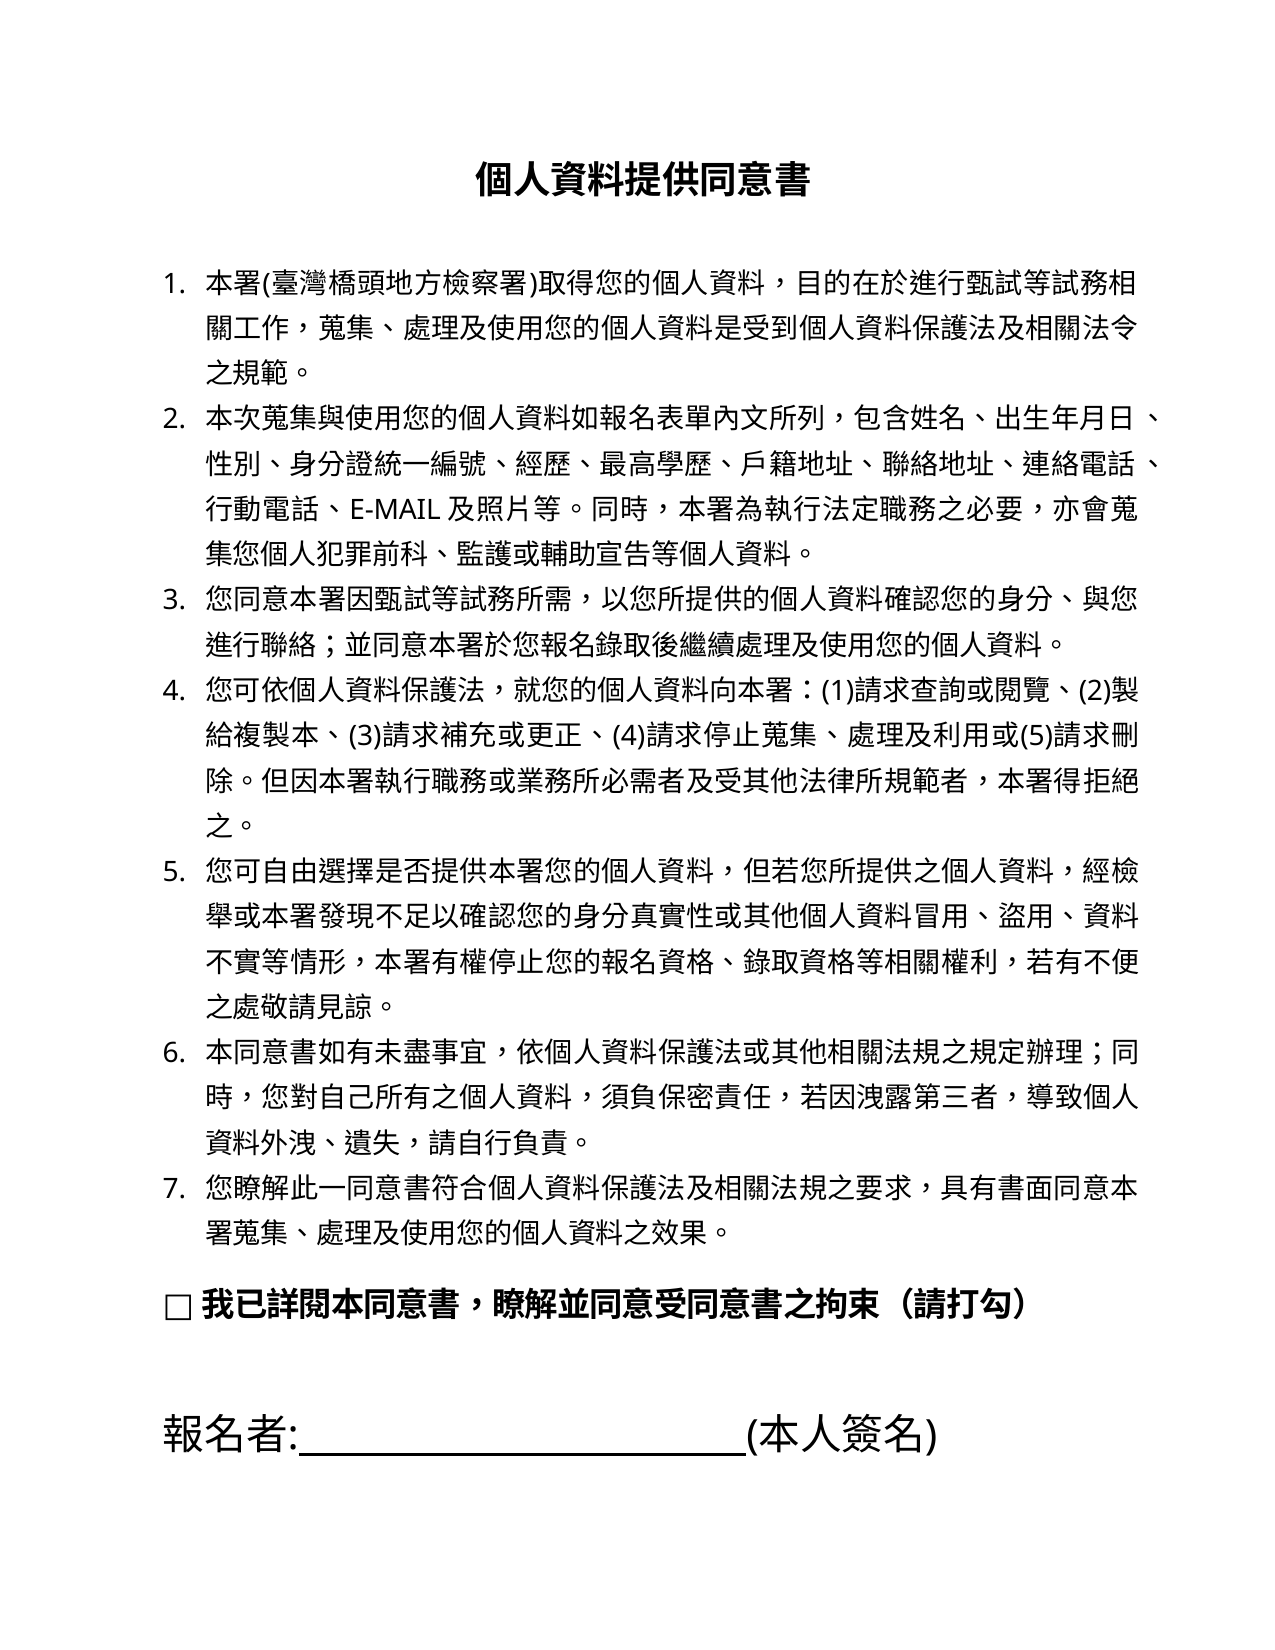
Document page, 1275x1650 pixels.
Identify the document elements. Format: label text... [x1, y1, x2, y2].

list 您可自由選擇是否提供本署您的個人資料，但若您所提供之個人資料，經檢舉或本署發現不足以確認您的身分真實性或其他個人資料冒用、盜用、資料不實等情形，本署有權停止您的報名資格、錄取資格等相關權利，若有不便之處敬請見諒。 [162, 849, 1139, 1025]
list 本署(臺灣橋頭地方檢察署)取得您的個人資料，目的在於進行甄試等試務相關工作，蒐集、處理及使用您的個人資料是受到個人資料保護法及相關法令之規範。 [162, 260, 1139, 392]
list 您同意本署因甄試等試務所需，以您所提供的個人資料確認您的身分、與您進行聯絡；並同意本署於您報名錄取後繼續處理及使用您的個人資料。 [162, 577, 1139, 663]
text □ 我已詳閱本同意書，瞭解並同意受同意書之拘束（請打勾） [162, 1278, 1137, 1326]
list 您瞭解此一同意書符合個人資料保護法及相關法規之要求，具有書面同意本署蒐集、處理及使用您的個人資料之效果。 [162, 1166, 1139, 1252]
list 您可依個人資料保護法，就您的個人資料向本署：(1)請求查詢或閱覽、(2)製給複製本、(3)請求補充或更正、(4)請求停止蒐集、處理及利用或(5)請求刪除。但因本署執行職務或業務所必需者及受其他法律所規範者，本署得拒絕之。 [162, 668, 1139, 844]
list 本同意書如有未盡事宜，依個人資料保護法或其他相關法規之規定辦理；同時，您對自己所有之個人資料，須負保密責任，若因洩露第三者，導致個人資料外洩、遺失，請自行負責。 [162, 1030, 1139, 1161]
list 本次蒐集與使用您的個人資料如報名表單內文所列，包含姓名、出生年月日、性別、身分證統一編號、經歷、最高學歷、戶籍地址、聯絡地址、連絡電話、行動電話、E-MAIL及照片等。同時，本署為執行法定職務之必要，亦會蒐集您個人犯罪前科、監護或輔助宣告等個人資料。 [162, 396, 1139, 573]
text 報名者: (本人簽名) [162, 1401, 1137, 1461]
title 個人資料提供同意書 [150, 150, 1137, 204]
